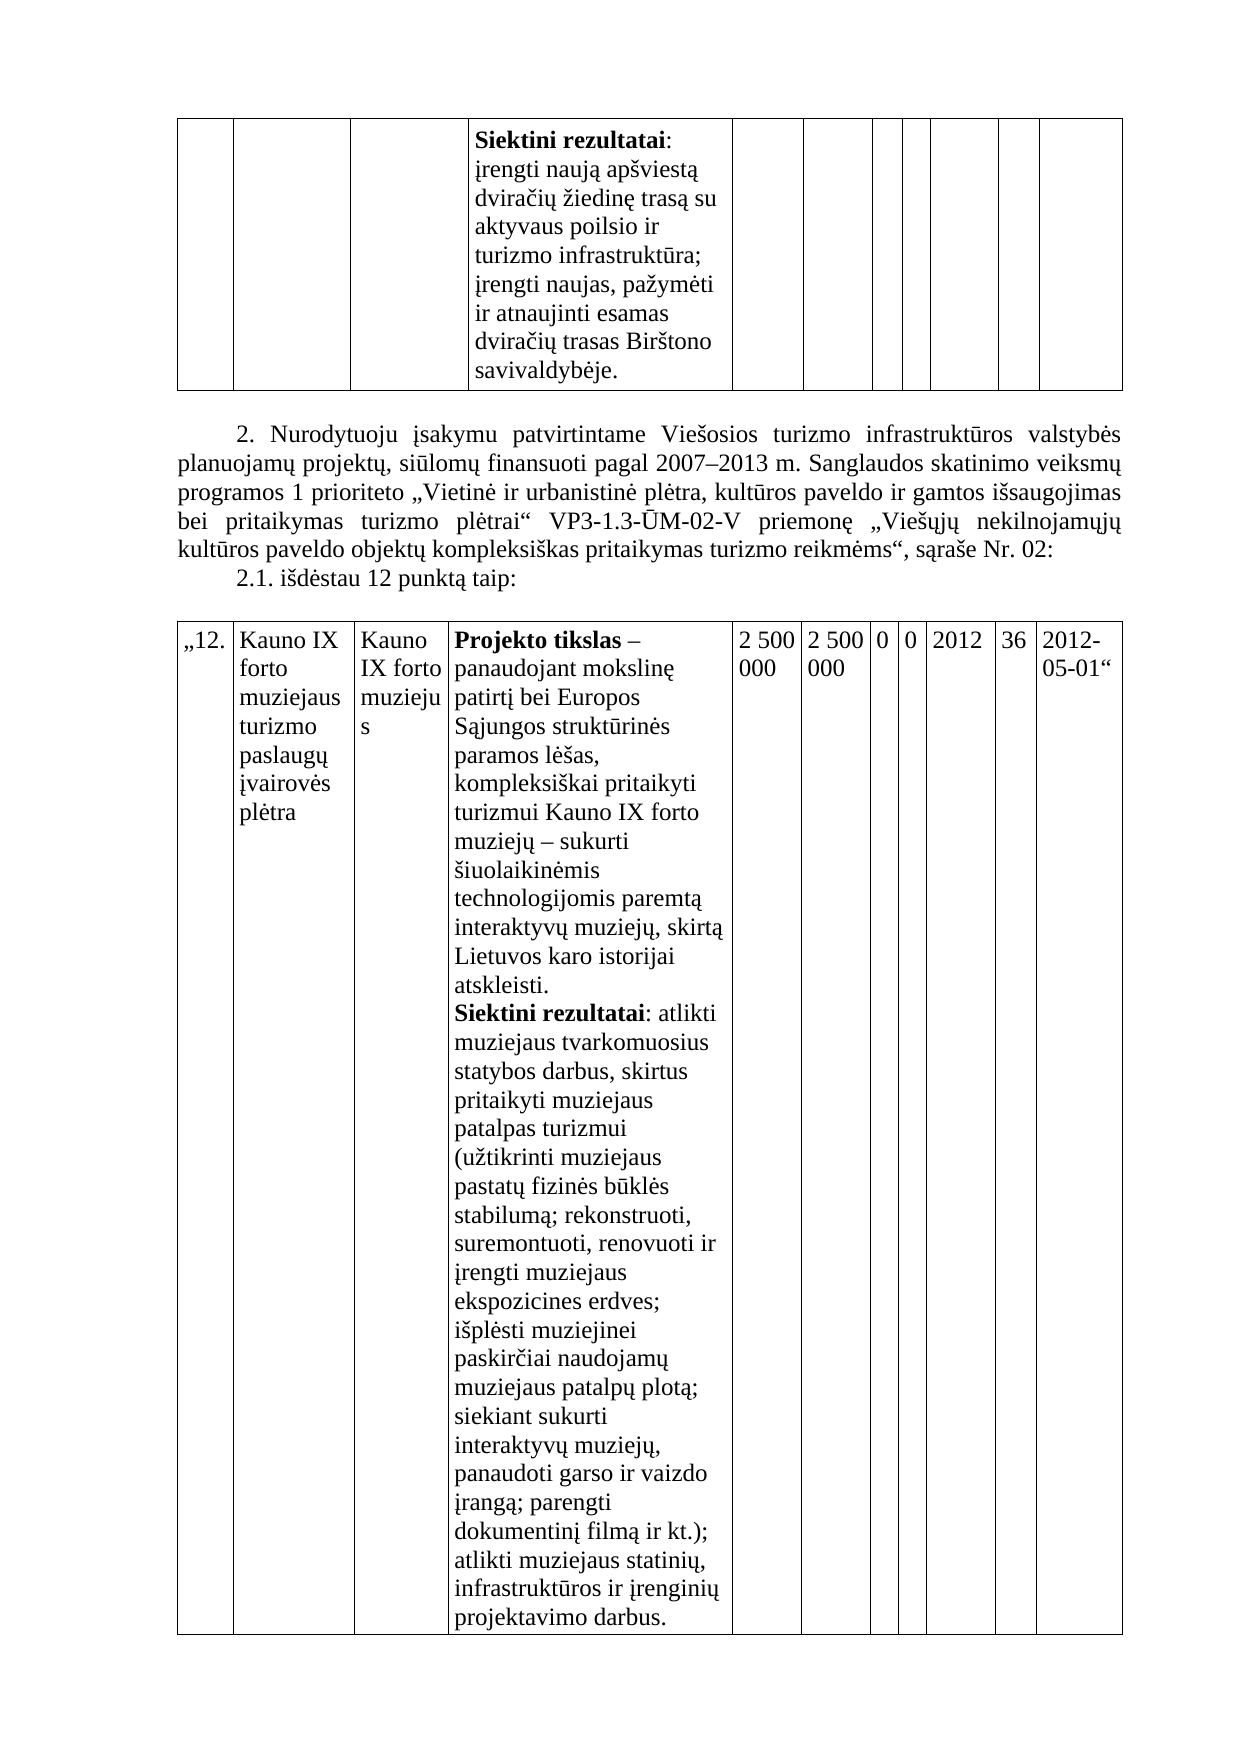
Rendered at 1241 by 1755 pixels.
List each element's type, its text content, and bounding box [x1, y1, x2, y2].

table_header [733, 119, 803, 390]
table_header Kauno IX forto muziejus [355, 622, 448, 1634]
table_header [178, 119, 233, 390]
text 2. Nurodytuoju įsakymu patvirtintame Viešosios turizmo infrastruktūros valstybės planuojamų projektų, siūlomų finansuoti pagal 2007–2013 m. Sanglaudos skatinimo veiksmų programos 1 prioriteto „Vietinė ir urbanistinė plėtra, kultūros paveldo ir gamtos išsaugojimas bei pritaikymas turizmo plėtrai“ VP3-1.3-ŪM-02-V priemonę „Viešųjų nekilnojamųjų kultūros paveldo objektų kompleksiškas pritaikymas turizmo reikmėms“, sąraše Nr. 02: [177, 419, 1122, 563]
table_header 0 [899, 622, 926, 1634]
table_header Projekto tikslas – panaudojant mokslinę patirtį bei Europos Sąjungos struktūrinės paramos lėšas, kompleksiškai pritaikyti turizmui Kauno IX forto muziejų – sukurti šiuolaikinėmis technologijomis paremtą interaktyvų muziejų, skirtą Lietuvos karo istorijai atskleisti. Siektini rezultatai: atlikti muziejaus tvarkomuosius statybos darbus, skirtus pritaikyti muziejaus patalpas turizmui (užtikrinti muziejaus pastatų fizinės būklės stabilumą; rekonstruoti, suremontuoti, renovuoti ir įrengti muziejaus ekspozicines erdves; išplėsti muziejinei paskirčiai naudojamų muziejaus patalpų plotą; siekiant sukurti interaktyvų muziejų, panaudoti garso ir vaizdo įrangą; parengti dokumentinį filmą ir kt.); atlikti muziejaus statinių, infrastruktūros ir įrenginių projektavimo darbus. [449, 622, 732, 1634]
table_header [804, 119, 872, 390]
table_header [351, 119, 468, 390]
table_header 2012 [927, 622, 995, 1634]
table_header [1040, 119, 1122, 390]
table_header 2 500 000 [733, 622, 801, 1634]
table_header 0 [871, 622, 898, 1634]
table_header 2012-05-01“ [1037, 622, 1122, 1634]
table_header [234, 119, 350, 390]
table_header Siektini rezultatai: įrengti naują apšviestą dviračių žiedinę trasą su aktyvaus poilsio ir turizmo infrastruktūra; įrengti naujas, pažymėti ir atnaujinti esamas dviračių trasas Birštono savivaldybėje. [469, 119, 732, 390]
table_header [873, 119, 902, 390]
table_header [903, 119, 930, 390]
table_header [999, 119, 1039, 390]
text 2.1. išdėstau 12 punktą taip: [177, 563, 1122, 592]
table_header 2 500 000 [802, 622, 870, 1634]
table_header [931, 119, 998, 390]
table_header 36 [996, 622, 1036, 1634]
table_header „12. [178, 622, 233, 1634]
table_header Kauno IX forto muziejaus turizmo paslaugų įvairovės plėtra [234, 622, 354, 1634]
